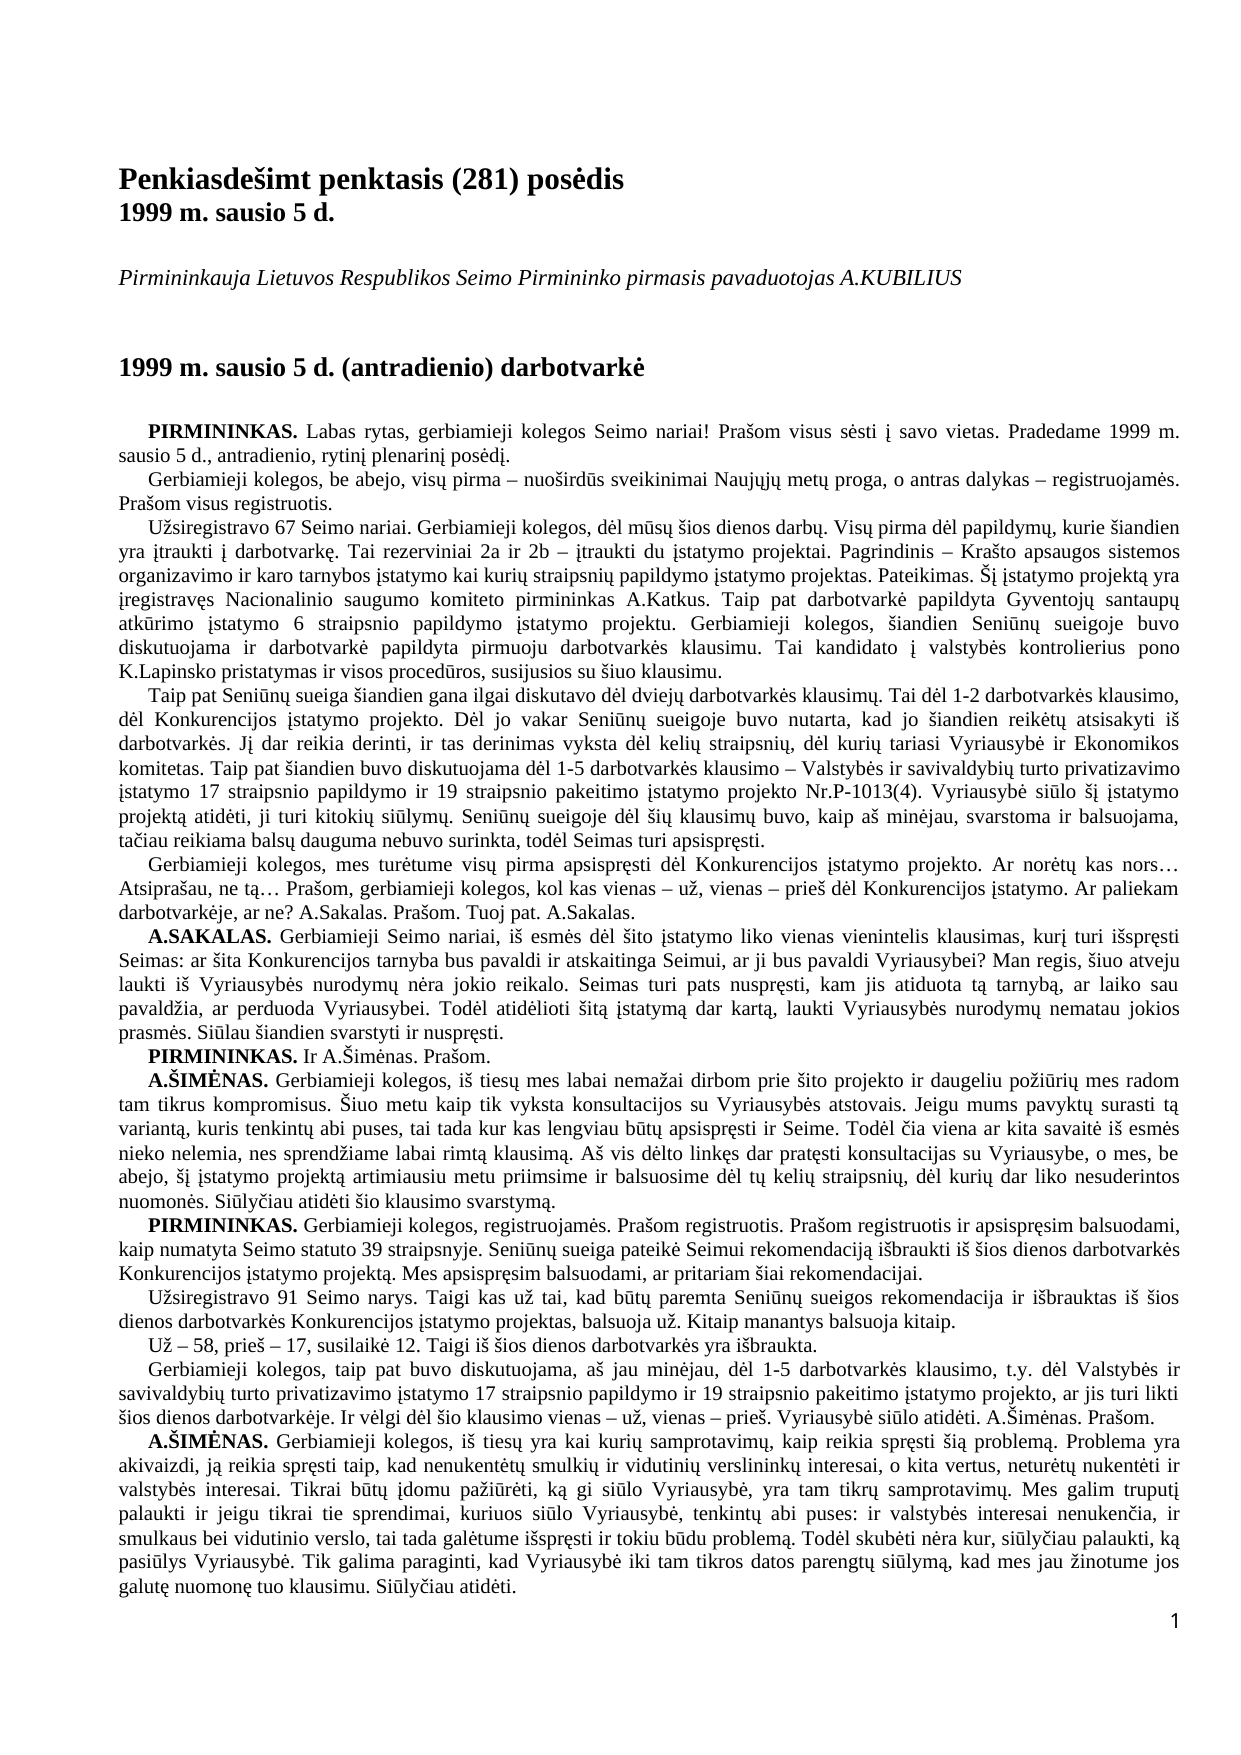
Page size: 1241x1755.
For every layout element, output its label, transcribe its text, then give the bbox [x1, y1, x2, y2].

text 1999 m. sausio 5 d. (antradienio) darbotvarkė [118, 351, 1181, 382]
text Už – 58, prieš – 17, susilaikė 12. Taigi iš šios dienos darbotvarkės yra išbraukta. [118, 1333, 1181, 1357]
text A.SAKALAS. Gerbiamieji Seimo nariai, iš esmės dėl šito įstatymo liko vienas vienintelis klausimas, kurį turi išspręsti Seimas: ar šita Konkurencijos tarnyba bus pavaldi ir atskaitinga Seimui, ar ji bus pavaldi Vyriausybei? Man regis, šiuo atveju laukti iš Vyriausybės nurodymų nėra jokio reikalo. Seimas turi pats nuspręsti, kam jis atiduota tą tarnybą, ar laiko sau pavaldžia, ar perduoda Vyriausybei. Todėl atidėlioti šitą įstatymą dar kartą, laukti Vyriausybės nurodymų nematau jokios prasmės. Siūlau šiandien svarstyti ir nuspręsti. [118, 924, 1181, 1044]
text Užsiregistravo 91 Seimo narys. Taigi kas už tai, kad būtų paremta Seniūnų sueigos rekomendacija ir išbrauktas iš šios dienos darbotvarkės Konkurencijos įstatymo projektas, balsuoja už. Kitaip manantys balsuoja kitaip. [118, 1285, 1181, 1333]
text Gerbiamieji kolegos, mes turėtume visų pirma apsispręsti dėl Konkurencijos įstatymo projekto. Ar norėtų kas nors… Atsiprašau, ne tą… Prašom, gerbiamieji kolegos, kol kas vienas – už, vienas – prieš dėl Konkurencijos įstatymo. Ar paliekam darbotvarkėje, ar ne? A.Sakalas. Prašom. Tuoj pat. A.Sakalas. [118, 852, 1181, 924]
text Gerbiamieji kolegos, be abejo, visų pirma – nuoširdūs sveikinimai Naujųjų metų proga, o antras dalykas – registruojamės. Prašom visus registruotis. [118, 467, 1181, 515]
text PIRMININKAS. Gerbiamieji kolegos, registruojamės. Prašom registruotis. Prašom registruotis ir apsispręsim balsuodami, kaip numatyta Seimo statuto 39 straipsnyje. Seniūnų sueiga pateikė Seimui rekomendaciją išbraukti iš šios dienos darbotvarkės Konkurencijos įstatymo projektą. Mes apsispręsim balsuodami, ar pritariam šiai rekomendacijai. [118, 1213, 1181, 1285]
text Taip pat Seniūnų sueiga šiandien gana ilgai diskutavo dėl dviejų darbotvarkės klausimų. Tai dėl 1-2 darbotvarkės klausimo, dėl Konkurencijos įstatymo projekto. Dėl jo vakar Seniūnų sueigoje buvo nutarta, kad jo šiandien reikėtų atsisakyti iš darbotvarkės. Jį dar reikia derinti, ir tas derinimas vyksta dėl kelių straipsnių, dėl kurių tariasi Vyriausybė ir Ekonomikos komitetas. Taip pat šiandien buvo diskutuojama dėl 1-5 darbotvarkės klausimo – Valstybės ir savivaldybių turto privatizavimo įstatymo 17 straipsnio papildymo ir 19 straipsnio pakeitimo įstatymo projekto Nr.P-1013(4). Vyriausybė siūlo šį įstatymo projektą atidėti, ji turi kitokių siūlymų. Seniūnų sueigoje dėl šių klausimų buvo, kaip aš minėjau, svarstoma ir balsuojama, tačiau reikiama balsų dauguma nebuvo surinkta, todėl Seimas turi apsispręsti. [118, 683, 1181, 852]
text PIRMININKAS. Ir A.Šimėnas. Prašom. [118, 1044, 1181, 1068]
text Gerbiamieji kolegos, taip pat buvo diskutuojama, aš jau minėjau, dėl 1-5 darbotvarkės klausimo, t.y. dėl Valstybės ir savivaldybių turto privatizavimo įstatymo 17 straipsnio papildymo ir 19 straipsnio pakeitimo įstatymo projekto, ar jis turi likti šios dienos darbotvarkėje. Ir vėlgi dėl šio klausimo vienas – už, vienas – prieš. Vyriausybė siūlo atidėti. A.Šimėnas. Prašom. [118, 1357, 1181, 1429]
text PIRMININKAS. Labas rytas, gerbiamieji kolegos Seimo nariai! Prašom visus sėsti į savo vietas. Pradedame 1999 m. sausio 5 d., antradienio, rytinį plenarinį posėdį. [118, 418, 1181, 467]
text Penkiasdešimt penktasis (281) posėdis 1999 m. sausio 5 d. [118, 160, 1181, 227]
text Pirmininkauja Lietuvos Respublikos Seimo Pirmininko pirmasis pavaduotojas A.KUBILIUS [118, 264, 1181, 290]
text A.ŠIMĖNAS. Gerbiamieji kolegos, iš tiesų yra kai kurių samprotavimų, kaip reikia spręsti šią problemą. Problema yra akivaizdi, ją reikia spręsti taip, kad nenukentėtų smulkių ir vidutinių verslininkų interesai, o kita vertus, neturėtų nukentėti ir valstybės interesai. Tikrai būtų įdomu pažiūrėti, ką gi siūlo Vyriausybė, yra tam tikrų samprotavimų. Mes galim truputį palaukti ir jeigu tikrai tie sprendimai, kuriuos siūlo Vyriausybė, tenkintų abi puses: ir valstybės interesai nenukenčia, ir smulkaus bei vidutinio verslo, tai tada galėtume išspręsti ir tokiu būdu problemą. Todėl skubėti nėra kur, siūlyčiau palaukti, ką pasiūlys Vyriausybė. Tik galima paraginti, kad Vyriausybė iki tam tikros datos parengtų siūlymą, kad mes jau žinotume jos galutę nuomonę tuo klausimu. Siūlyčiau atidėti. [118, 1429, 1181, 1598]
text Užsiregistravo 67 Seimo nariai. Gerbiamieji kolegos, dėl mūsų šios dienos darbų. Visų pirma dėl papildymų, kurie šiandien yra įtraukti į darbotvarkę. Tai rezerviniai 2a ir 2b – įtraukti du įstatymo projektai. Pagrindinis – Krašto apsaugos sistemos organizavimo ir karo tarnybos įstatymo kai kurių straipsnių papildymo įstatymo projektas. Pateikimas. Šį įstatymo projektą yra įregistravęs Nacionalinio saugumo komiteto pirmininkas A.Katkus. Taip pat darbotvarkė papildyta Gyventojų santaupų atkūrimo įstatymo 6 straipsnio papildymo įstatymo projektu. Gerbiamieji kolegos, šiandien Seniūnų sueigoje buvo diskutuojama ir darbotvarkė papildyta pirmuoju darbotvarkės klausimu. Tai kandidato į valstybės kontrolierius pono K.Lapinsko pristatymas ir visos procedūros, susijusios su šiuo klausimu. [118, 515, 1181, 683]
text A.ŠIMĖNAS. Gerbiamieji kolegos, iš tiesų mes labai nemažai dirbom prie šito projekto ir daugeliu požiūrių mes radom tam tikrus kompromisus. Šiuo metu kaip tik vyksta konsultacijos su Vyriausybės atstovais. Jeigu mums pavyktų surasti tą variantą, kuris tenkintų abi puses, tai tada kur kas lengviau būtų apsispręsti ir Seime. Todėl čia viena ar kita savaitė iš esmės nieko nelemia, nes sprendžiame labai rimtą klausimą. Aš vis dėlto linkęs dar pratęsti konsultacijas su Vyriausybe, o mes, be abejo, šį įstatymo projektą artimiausiu metu priimsime ir balsuosime dėl tų kelių straipsnių, dėl kurių dar liko nesuderintos nuomonės. Siūlyčiau atidėti šio klausimo svarstymą. [118, 1068, 1181, 1213]
